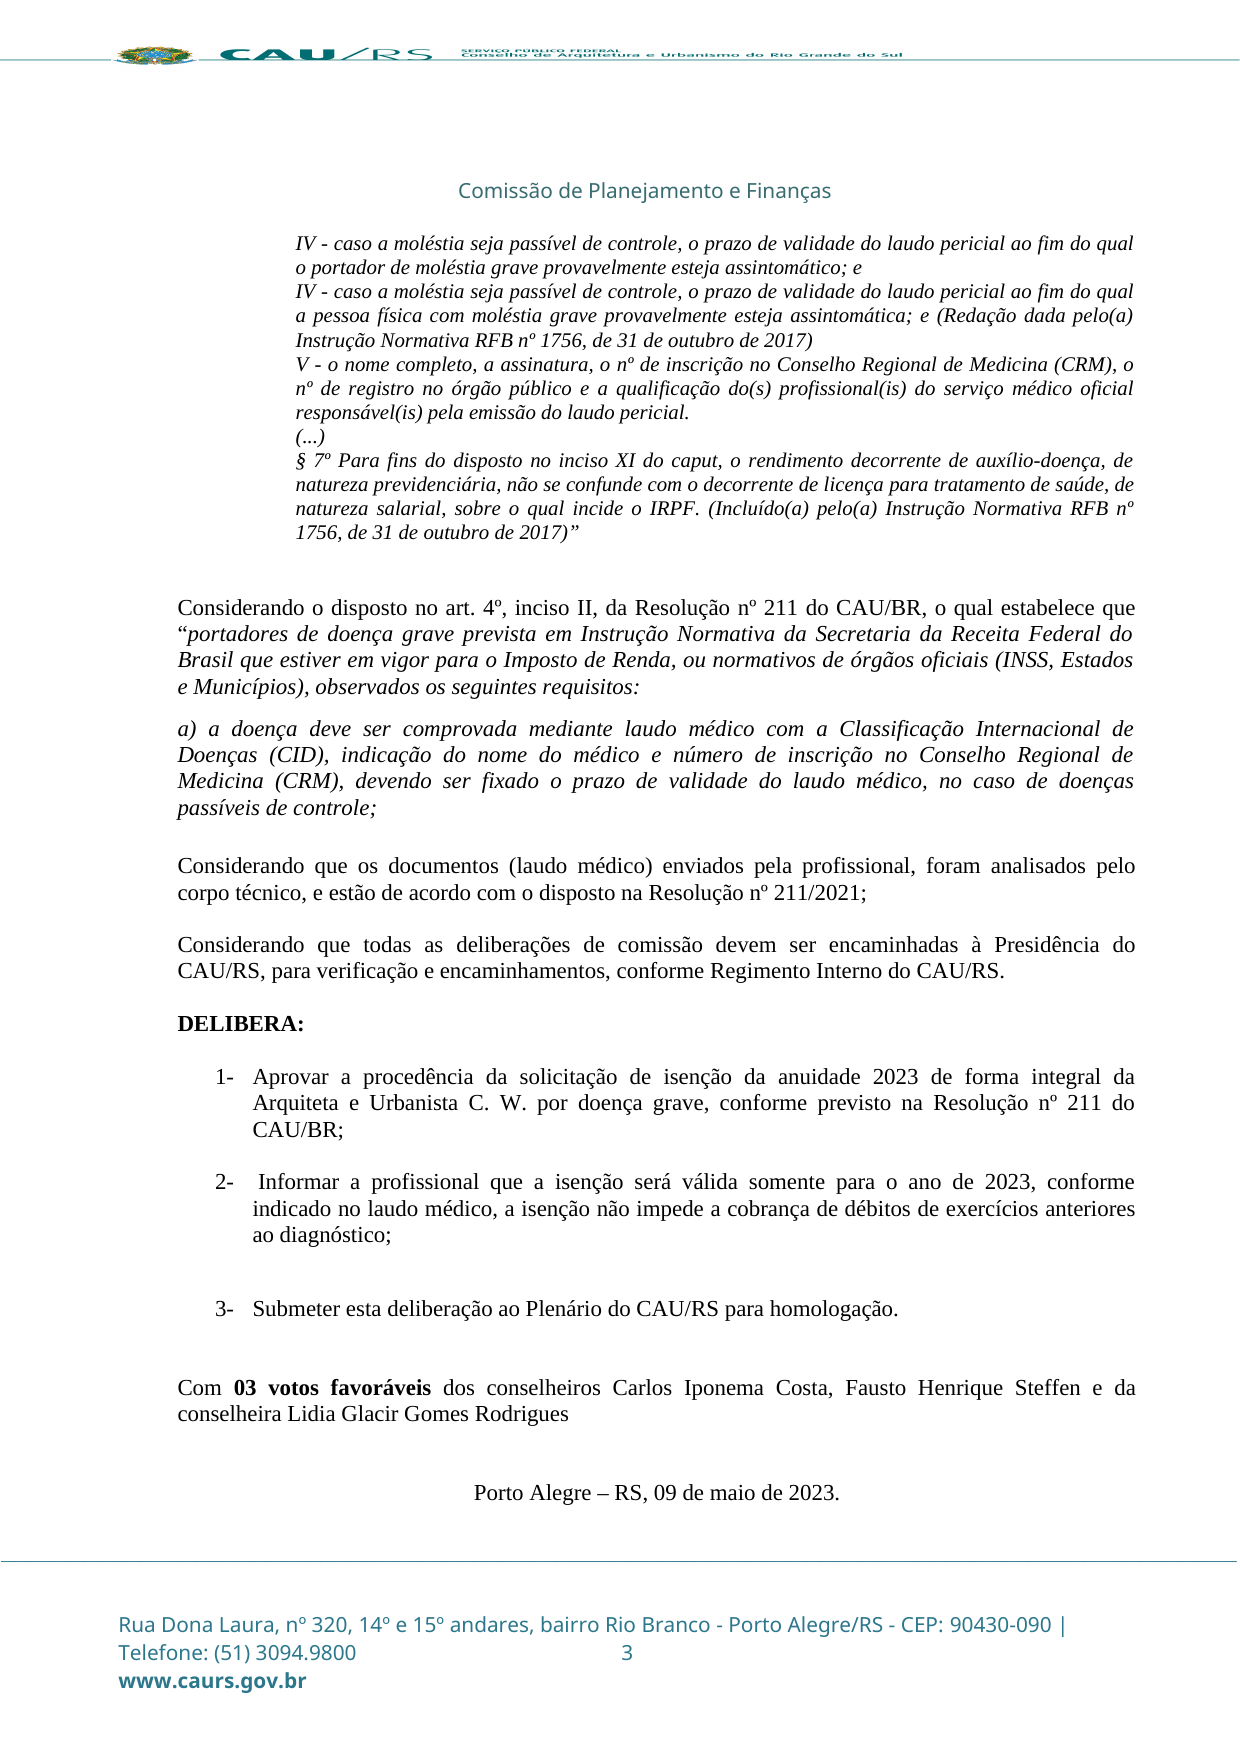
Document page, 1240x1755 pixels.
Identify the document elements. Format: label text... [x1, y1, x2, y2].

text § 7º Para fins do disposto no inciso XI do caput, o rendimento decorrente de auxílio-doença, de natureza previdenciária, não se confunde com o decorrente de licença para tratamento de saúde, de natureza salarial, sobre o qual incide o IRPF. (Incluído(a) pelo(a) Instrução Normativa RFB nº 1756, de 31 de outubro de 2017)” [295, 448, 1137, 544]
text V - o nome completo, a assinatura, o nº de inscrição no Conselho Regional de Medicina (CRM), o nº de registro no órgão público e a qualificação do(s) profissional(is) do serviço médico oficial responsável(is) pela emissão do laudo pericial. [295, 352, 1137, 424]
text Porto Alegre – RS, 09 de maio de 2023. [177, 1479, 1137, 1506]
text Considerando que os documentos (laudo médico) enviados pela profissional, foram analisados pelo corpo técnico, e estão de acordo com o disposto na Resolução nº 211/2021; [177, 852, 1137, 905]
text a) a doença deve ser comprovada mediante laudo médico com a Classificação Internacional de Doenças (CID), indicação do nome do médico e número de inscrição no Conselho Regional de Medicina (CRM), devendo ser fixado o prazo de validade do laudo médico, no caso de doenças passíveis de controle; [177, 715, 1137, 820]
text IV - caso a moléstia seja passível de controle, o prazo de validade do laudo pericial ao fim do qual a pessoa física com moléstia grave provavelmente esteja assintomática; e (Redação dada pelo(a) Instrução Normativa RFB nº 1756, de 31 de outubro de 2017) [295, 279, 1137, 352]
text Considerando que todas as deliberações de comissão devem ser encaminhadas à Presidência do CAU/RS, para verificação e encaminhamentos, conforme Regimento Interno do CAU/RS. [177, 931, 1137, 984]
list Informar a profissional que a isenção será válida somente para o ano de 2023, conforme indicado no laudo médico, a isenção não impede a cobrança de débitos de exercícios anteriores ao diagnóstico; [215, 1168, 1137, 1247]
text IV - caso a moléstia seja passível de controle, o prazo de validade do laudo pericial ao fim do qual o portador de moléstia grave provavelmente esteja assintomático; e [295, 231, 1137, 279]
text Com 03 votos favoráveis dos conselheiros Carlos Iponema Costa, Fausto Henrique Steffen e da conselheira Lidia Glacir Gomes Rodrigues [177, 1374, 1137, 1426]
text (...) [295, 424, 1137, 448]
list Submeter esta deliberação ao Plenário do CAU/RS para homologação. [215, 1295, 1137, 1321]
text Considerando o disposto no art. 4º, inciso II, da Resolução nº 211 do CAU/BR, o qual estabelece que “portadores de doença grave prevista em Instrução Normativa da Secretaria da Receita Federal do Brasil que estiver em vigor para o Imposto de Renda, ou normativos de órgãos oficiais (INSS, Estados e Municípios), observados os seguintes requisitos: [177, 594, 1137, 699]
list Aprovar a procedência da solicitação de isenção da anuidade 2023 de forma integral da Arquiteta e Urbanista C. W. por doença grave, conforme previsto na Resolução nº 211 do CAU/BR; [215, 1063, 1137, 1142]
text DELIBERA: [177, 1010, 1137, 1037]
